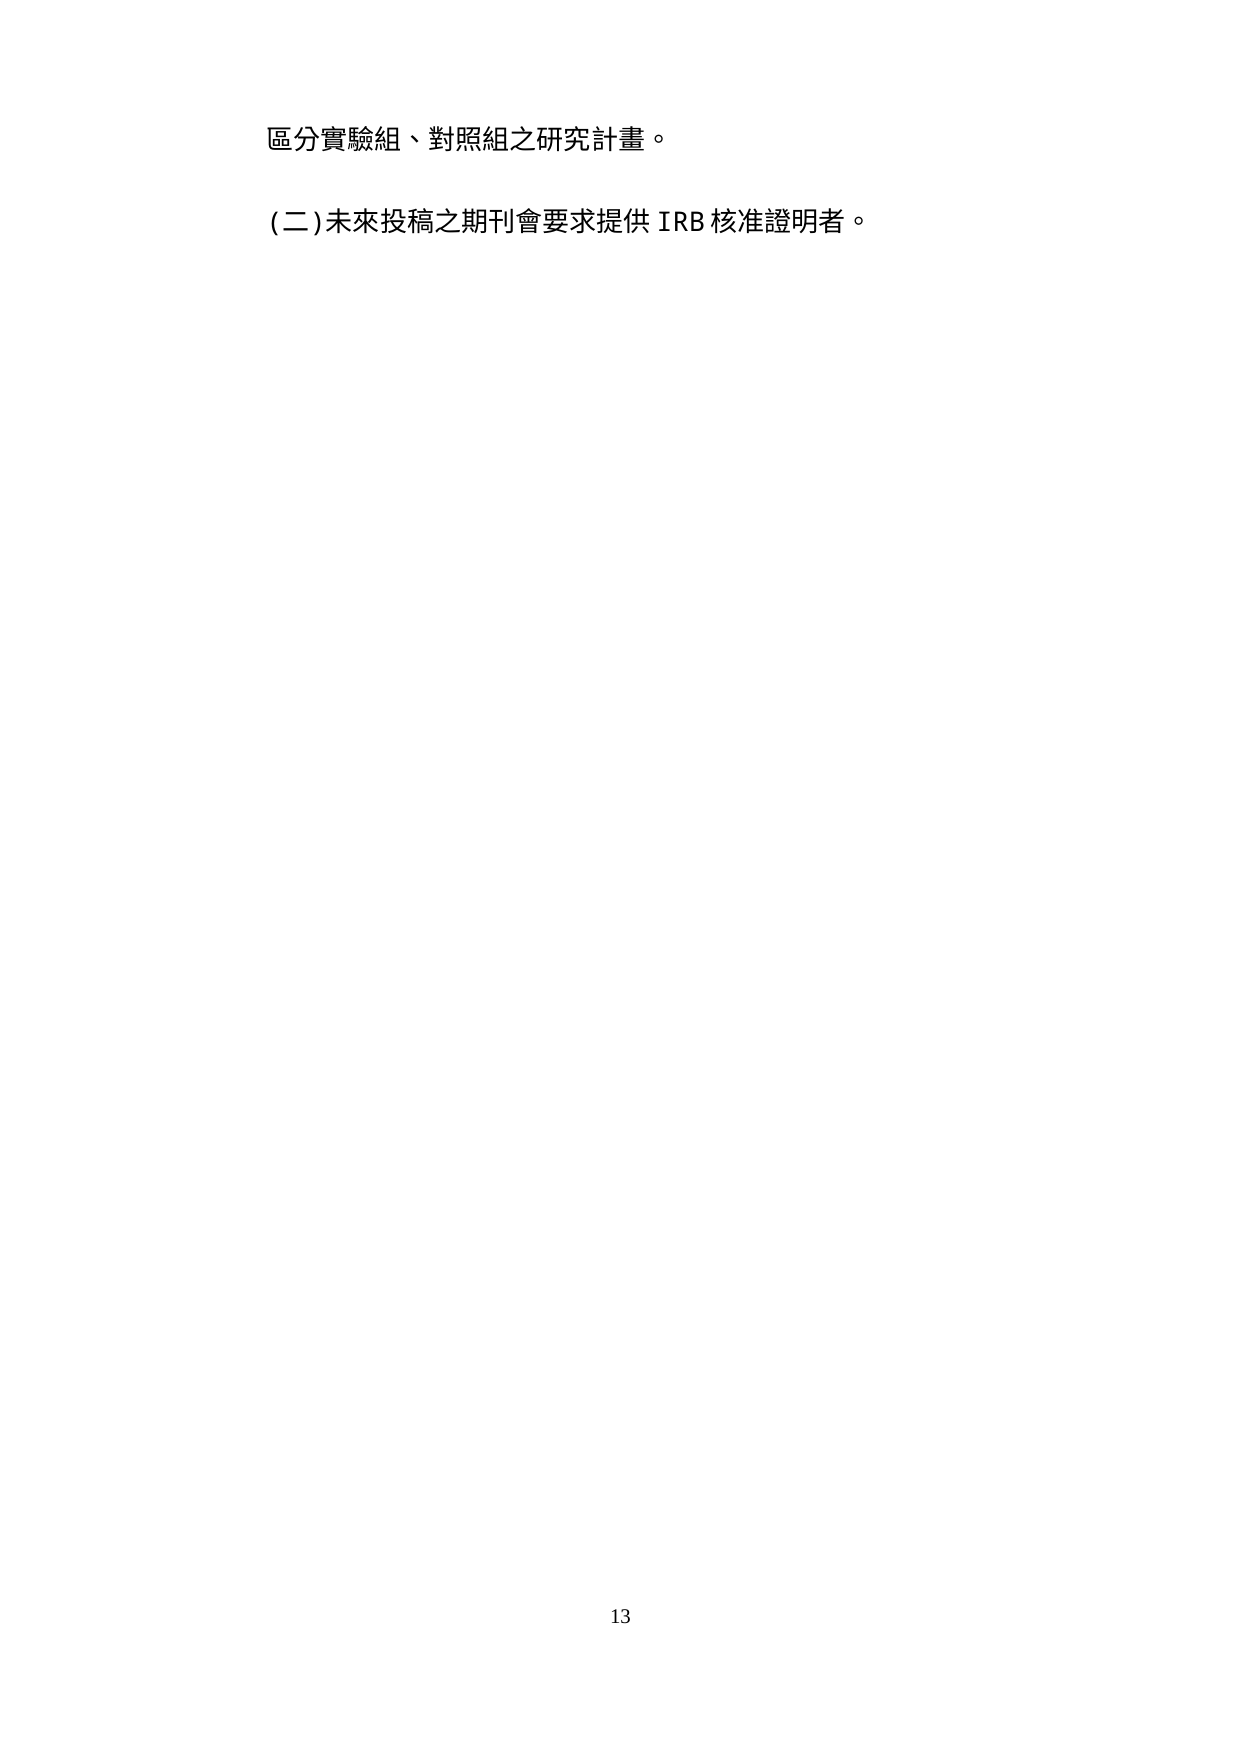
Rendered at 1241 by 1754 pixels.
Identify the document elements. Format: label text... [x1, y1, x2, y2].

text (二)未來投稿之期刊會要求提供IRB核准證明者。 [266, 177, 1078, 240]
text 區分實驗組、對照組之研究計畫。 [266, 96, 1078, 159]
